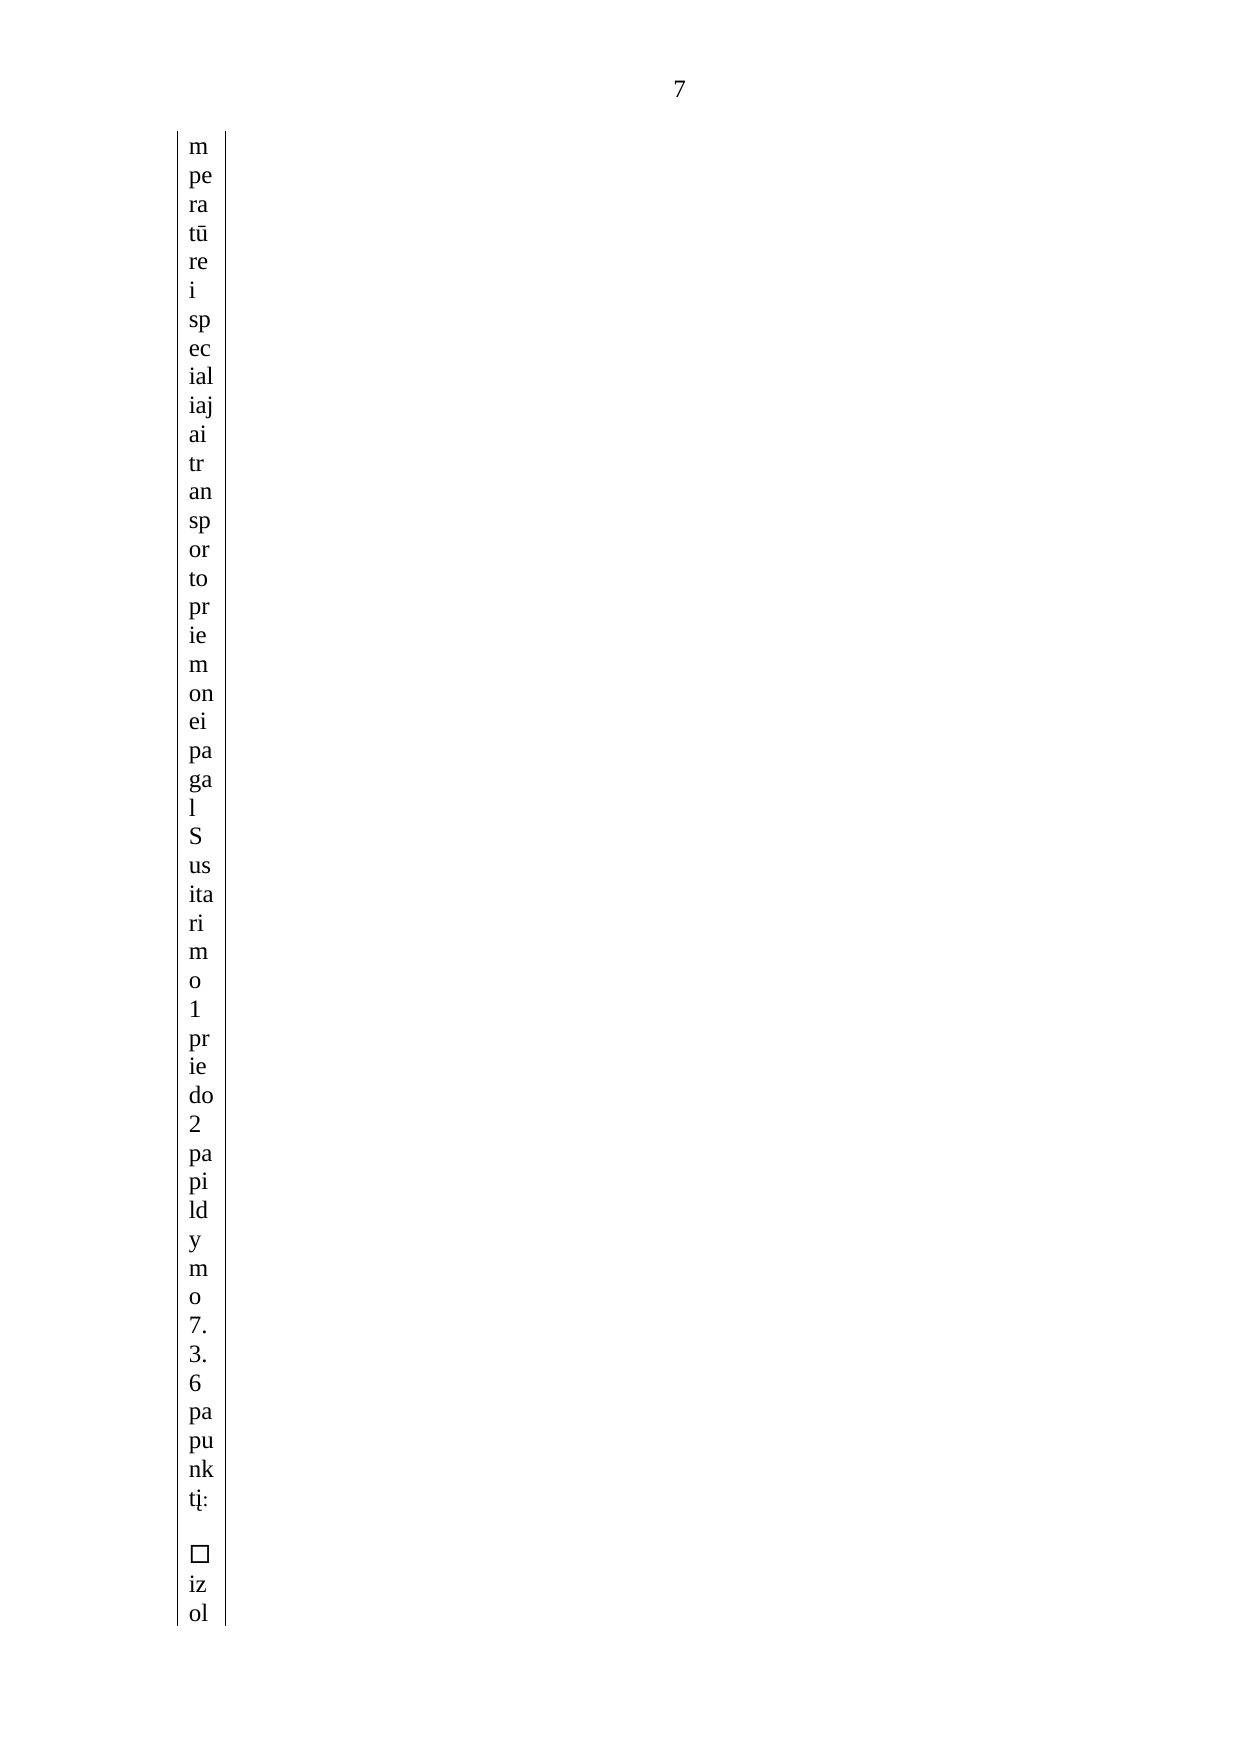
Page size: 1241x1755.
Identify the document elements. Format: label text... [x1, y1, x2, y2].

table_cell Prašau  išduoti[][],  pratęsti,  atnaujinti[] ATP sertifikatą (pažymėti „X“)  Išduoti,  pakeisti atitikties patvirtinimą įvairiatemperatūrei specialiajai transporto priemonei pagal Susitarimo 1 priedo 2 papildymo 7.3.6 papunktį:  izoliuotos[],  šaldytuvo[],  refrižeratoriaus[],  apšildomos[],  refrižeratoriaus ir apšildomos [],  įvairiatemperatūrės [] transporto priemonės su skiriamuoju ženklu [_______], valstybinis numeris (jeigu nėra, kėbulo numeris) [___________] (jei paslauga reikalinga daugiau kaip vienai transporto priemonei, transporto priemonių ir jų valstybinių numerių (jeigu nėra, kėbulo numerių) sąrašas gali būti pateikiamas kaip pridedamas dokumentas). Lietuvoje registruotos bandymo stoties ar tikrinimo įmonės, išdavusios patikrinimo ataskaitą, pavadinimas:____________________(nurodoma, kai pageidaujama, kad Administracija gautų patikrinimo ataskaitą pati). [178, 131, 225, 1626]
